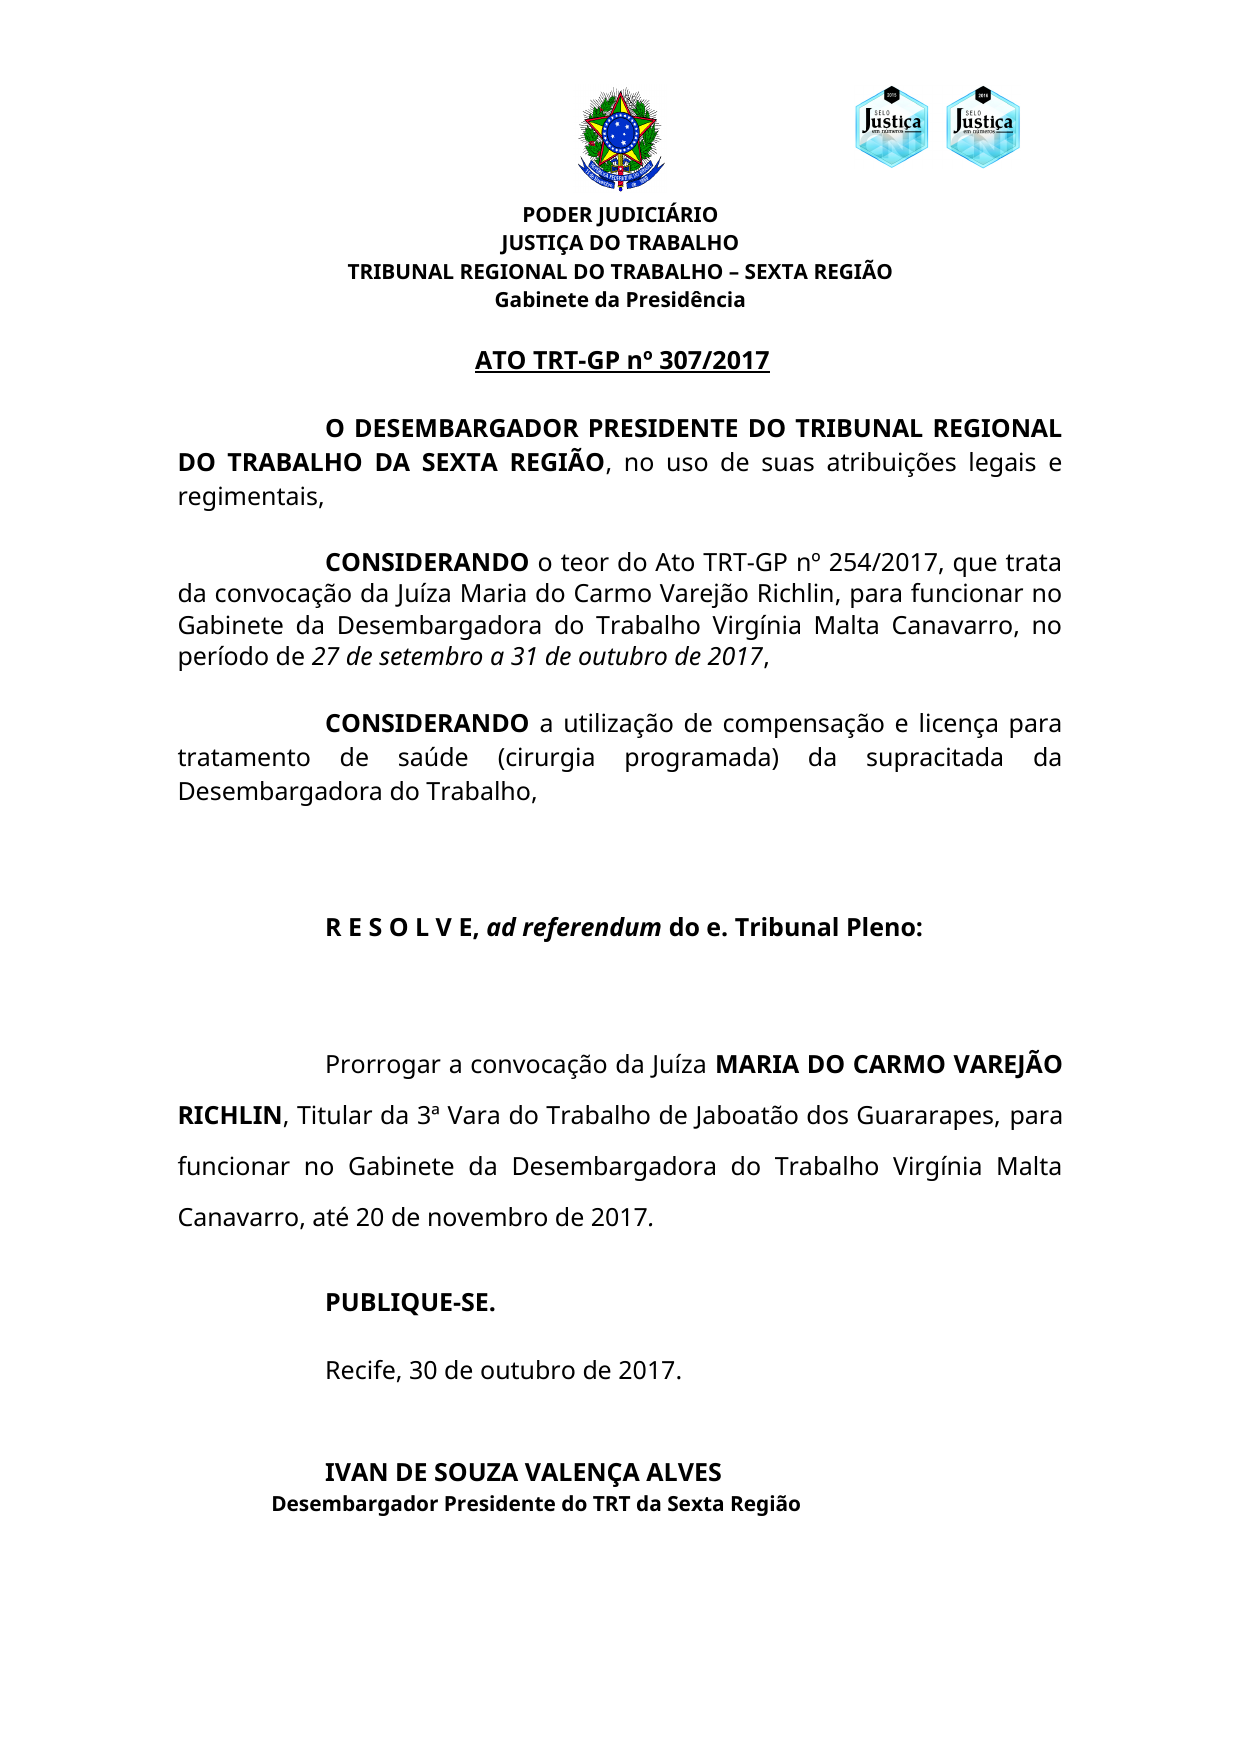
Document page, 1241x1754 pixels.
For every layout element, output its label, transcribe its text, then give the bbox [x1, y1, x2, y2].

text Desembargador Presidente do TRT da Sexta Região [177, 1489, 1063, 1517]
subtitle ATO TRT-GP nº 307/2017 [177, 342, 1067, 376]
text R E S O L V E, ad referendum do e. Tribunal Pleno: [177, 910, 1063, 944]
text Prorrogar a convocação da Juíza MARIA DO CARMO VAREJÃO RICHLIN, Titular da 3ª Vara do Trabalho de Jaboatão dos Guararapes, para funcionar no Gabinete da Desembargadora do Trabalho Virgínia Malta Canavarro, até 20 de novembro de 2017. [177, 1046, 1063, 1233]
picture [573, 84, 667, 193]
text IVAN DE SOUZA VALENÇA ALVES [177, 1455, 1063, 1489]
text CONSIDERANDO a utilização de compensação e licença para tratamento de saúde (cirurgia programada) da supracitada da Desembargadora do Trabalho, [177, 706, 1063, 808]
text CONSIDERANDO o teor do Ato TRT-GP nº 254/2017, que trata da convocação da Juíza Maria do Carmo Varejão Richlin, para funcionar no Gabinete da Desembargadora do Trabalho Virgínia Malta Canavarro, no período de 27 de setembro a 31 de outubro de 2017, [177, 547, 1063, 672]
picture [854, 85, 1021, 169]
text PUBLIQUE-SE. [177, 1284, 1063, 1319]
text Recife, 30 de outubro de 2017. [177, 1353, 1063, 1387]
text O DESEMBARGADOR PRESIDENTE DO TRIBUNAL REGIONAL DO TRABALHO DA SEXTA REGIÃO, no uso de suas atribuições legais e regimentais, [177, 410, 1063, 513]
